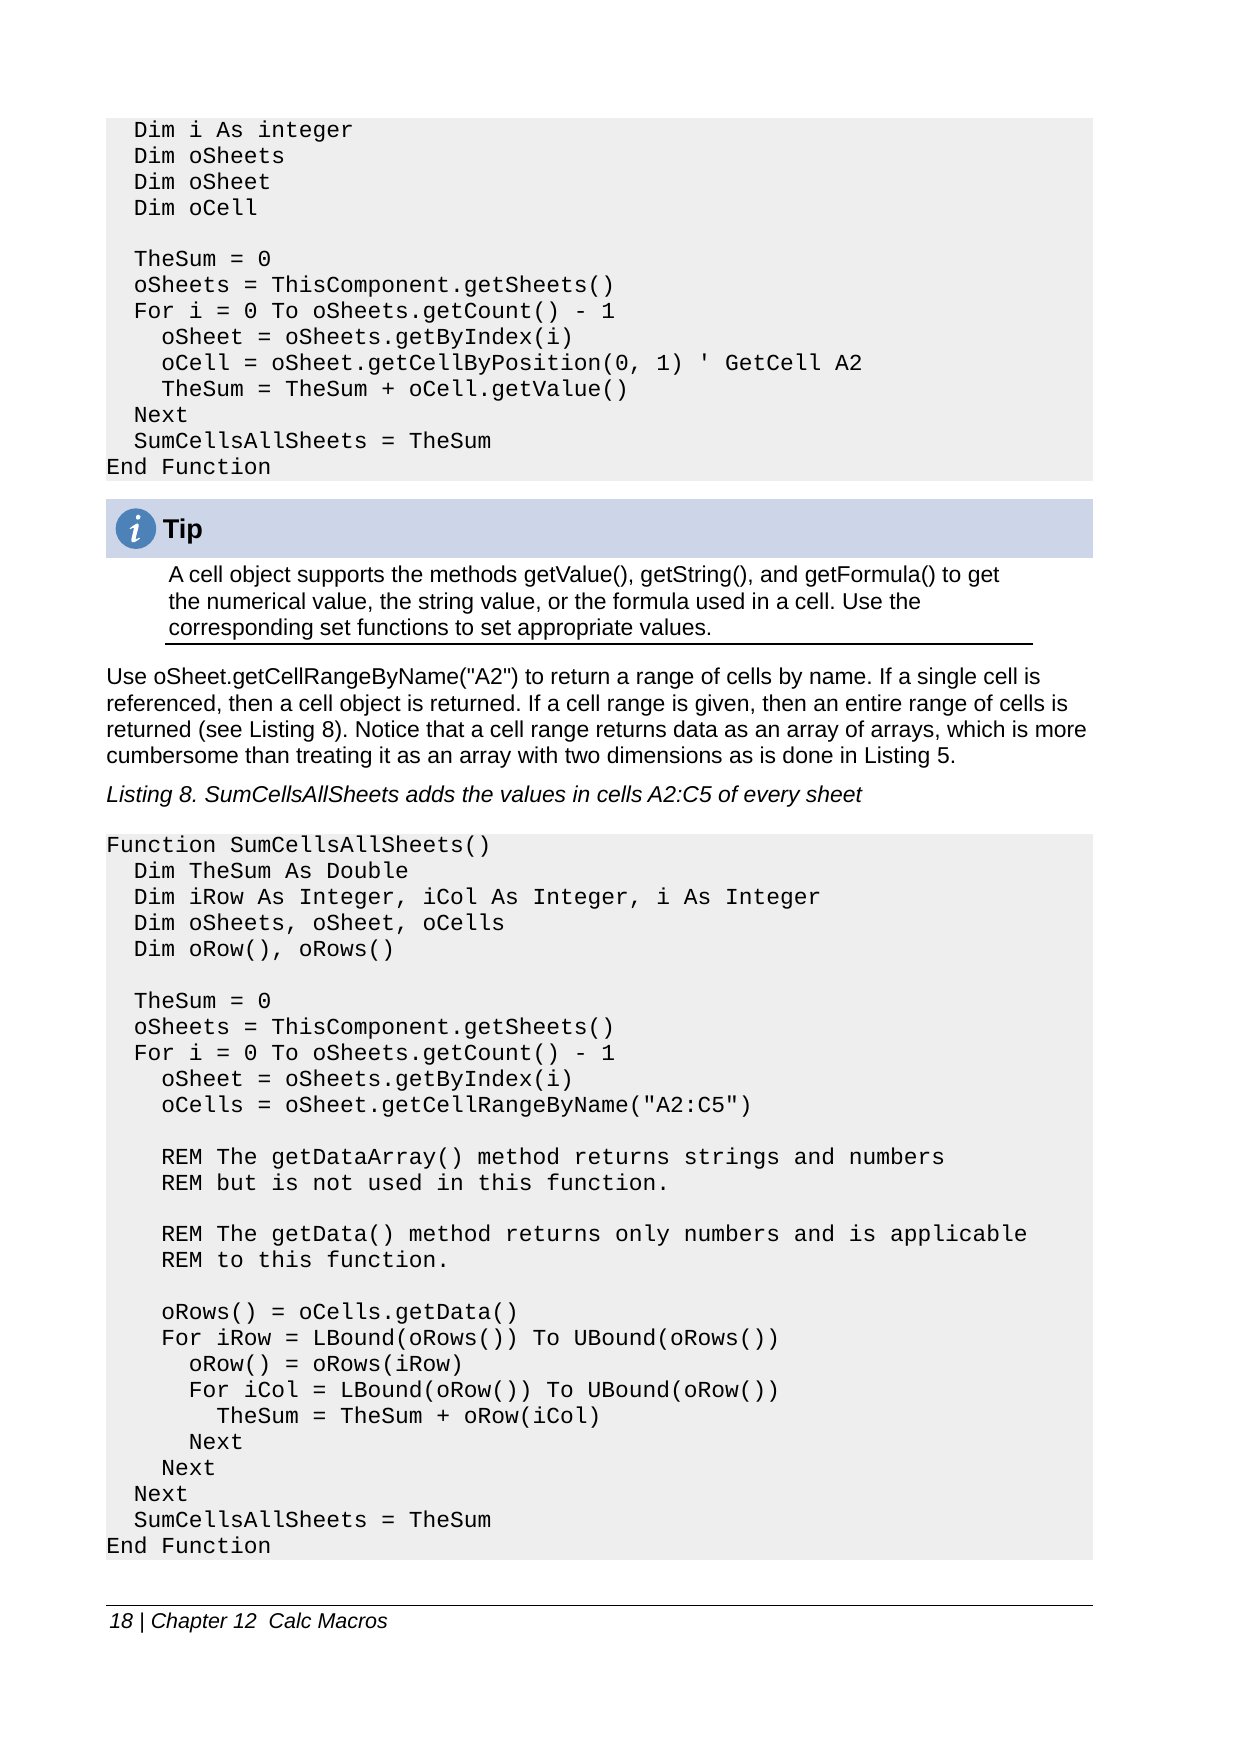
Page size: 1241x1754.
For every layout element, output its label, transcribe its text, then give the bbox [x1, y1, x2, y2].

text Listing 8. SumCellsAllSheets adds the values in cells A2:C5 of every sheet [106, 781, 1093, 807]
subtitle Tip [106, 499, 1093, 558]
text Use oSheet.getCellRangeByName("A2") to return a range of cells by name. If a single cell is referenced, then a cell object is returned. If a cell range is given, then an entire range of cells is returned (see Listing 8). Notice that a cell range returns data as an array of arrays, which is more cumbersome than treating it as an array with two dimensions as is done in Listing 5. [106, 663, 1093, 768]
text A cell object supports the methods getValue(), getString(), and getFormula() to get the numerical value, the string value, or the formula used in a cell. Use the corresponding set functions to set appropriate values. [165, 558, 1033, 643]
text Function SumCellsAllSheets() Dim TheSum As Double Dim iRow As Integer, iCol As Integer, i As Integer Dim oSheets, oSheet, oCells Dim oRow(), oRows() TheSum = 0 oSheets = ThisComponent.getSheets() For i = 0 To oSheets.getCount() - 1 oSheet = oSheets.getByIndex(i) oCells = oSheet.getCellRangeByName("A2:C5") REM The getDataArray() method returns strings and numbers REM but is not used in this function. REM The getData() method returns only numbers and is applicable REM to this function. oRows() = oCells.getData() For iRow = LBound(oRows()) To UBound(oRows()) oRow() = oRows(iRow) For iCol = LBound(oRow()) To UBound(oRow()) TheSum = TheSum + oRow(iCol) Next Next Next SumCellsAllSheets = TheSum End Function [106, 834, 1093, 1560]
text Dim i As integer Dim oSheets Dim oSheet Dim oCell TheSum = 0 oSheets = ThisComponent.getSheets() For i = 0 To oSheets.getCount() - 1 oSheet = oSheets.getByIndex(i) oCell = oSheet.getCellByPosition(0, 1) ' GetCell A2 TheSum = TheSum + oCell.getValue() Next SumCellsAllSheets = TheSum End Function [106, 118, 1093, 481]
